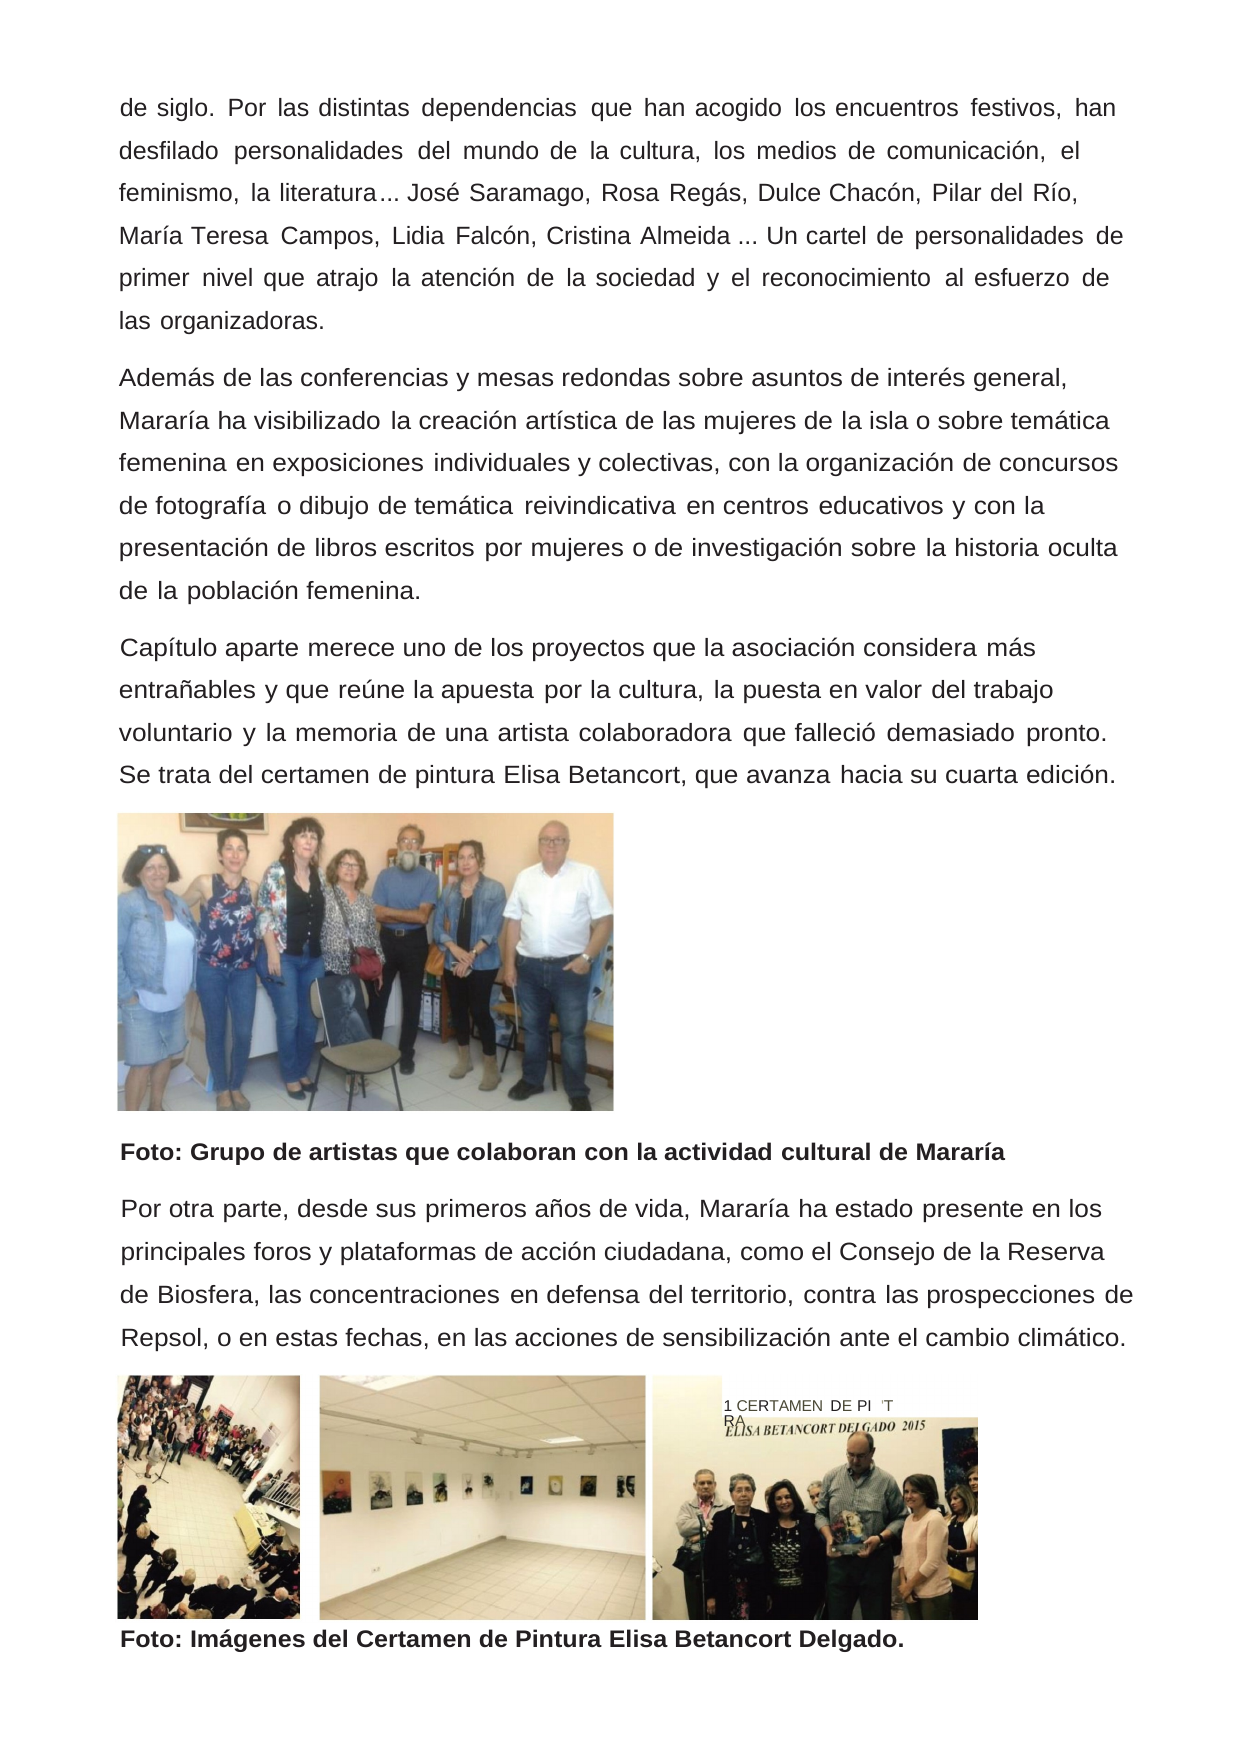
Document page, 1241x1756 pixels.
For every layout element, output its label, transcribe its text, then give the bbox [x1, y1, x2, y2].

text de siglo. Por las distintas dependencias que han acogido los encuentros festivos, han desfilado personalidades del mundo de la cultura, los medios de comunicación, el feminismo, la literatura... José Saramago, Rosa Regás, Dulce Chacón, Pilar del Río, María Teresa Campos, Lidia Falcón, Cristina Almeida ... Un cartel de personalidades de primer nivel que atrajo la atención de la sociedad y el reconocimiento al esfuerzo de las organizadoras. [119, 93, 1134, 334]
text de Biosfera, las concentraciones en defensa del territorio, contra las prospecciones de Repsol, o en estas fechas, en las acciones de sensibilización ante el cambio climático. [119, 1280, 1134, 1351]
text Por otra parte, desde sus primeros años de vida, Mararía ha estado presente en los principales foros y plataformas de acción ciudadana, como el Consejo de la Reserva [120, 1194, 1134, 1266]
text Capítulo aparte merece uno de los proyectos que la asociación considera más entrañables y que reúne la apuesta por la cultura, la puesta en valor del trabajo voluntario y la memoria de una artista colaboradora que falleció demasiado pronto. Se trata del certamen de pintura Elisa Betancort, que avanza hacia su cuarta edición. [119, 633, 1134, 789]
text Además de las conferencias y mesas redondas sobre asuntos de interés general, Mararía ha visibilizado la creación artística de las mujeres de la isla o sobre temática femenina en exposiciones individuales y colectivas, con la organización de concursos de fotografía o dibujo de temática reivindicativa en centros educativos y con la presentación de libros escritos por mujeres o de investigación sobre la historia oculta de la población femenina. [119, 363, 1134, 605]
text Foto: Grupo de artistas que colaboran con la actividad cultural de Mararía [120, 1138, 1149, 1166]
text Foto: Imágenes del Certamen de Pintura Elisa Betancort Delgado. [120, 1625, 1149, 1653]
